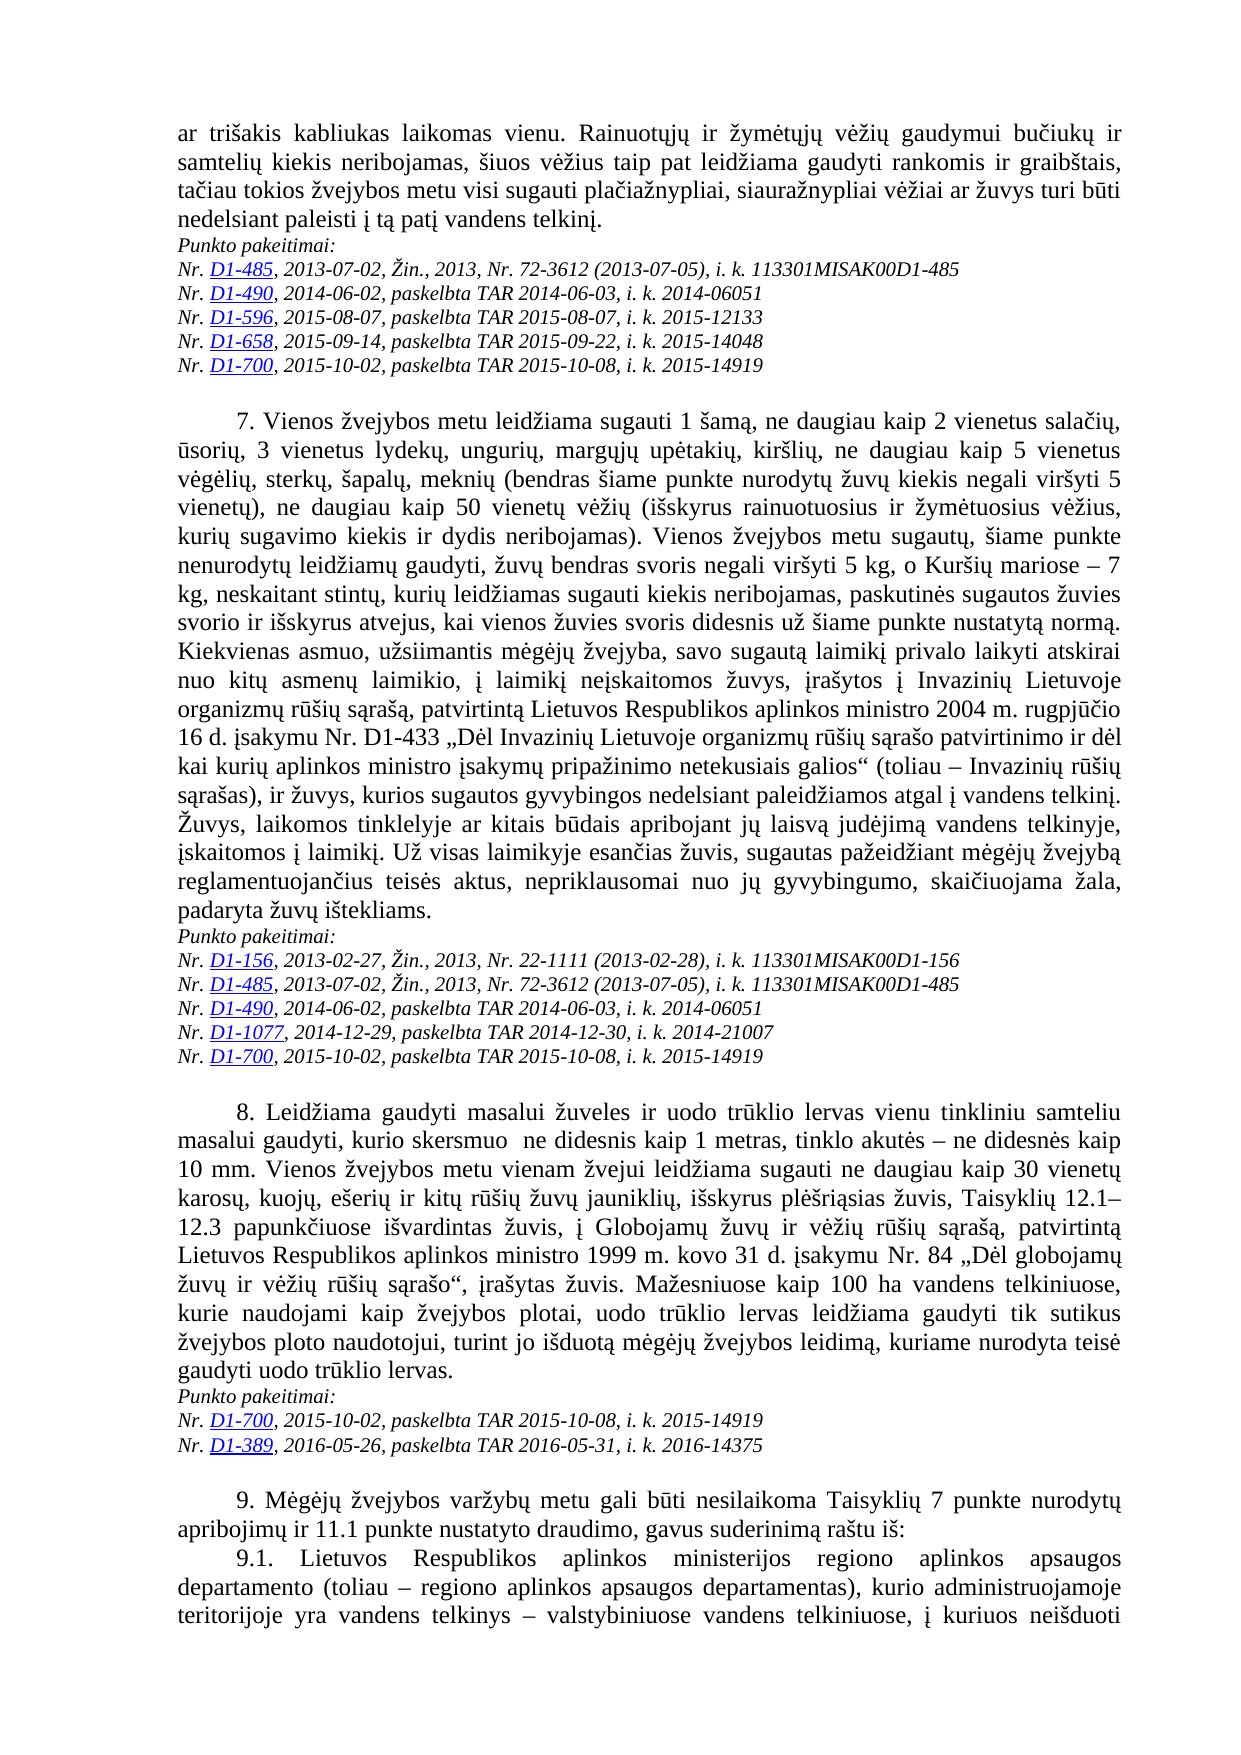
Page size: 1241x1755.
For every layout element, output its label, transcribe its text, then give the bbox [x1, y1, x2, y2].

text 7. Vienos žvejybos metu leidžiama sugauti 1 šamą, ne daugiau kaip 2 vienetus salačių, ūsorių, 3 vienetus lydekų, ungurių, margųjų upėtakių, kiršlių, ne daugiau kaip 5 vienetus vėgėlių, sterkų, šapalų, meknių (bendras šiame punkte nurodytų žuvų kiekis negali viršyti 5 vienetų), ne daugiau kaip 50 vienetų vėžių (išskyrus rainuotuosius ir žymėtuosius vėžius, kurių sugavimo kiekis ir dydis neribojamas). Vienos žvejybos metu sugautų, šiame punkte nenurodytų leidžiamų gaudyti, žuvų bendras svoris negali viršyti 5 kg, o Kuršių mariose – 7 kg, neskaitant stintų, kurių leidžiamas sugauti kiekis neribojamas, paskutinės sugautos žuvies svorio ir išskyrus atvejus, kai vienos žuvies svoris didesnis už šiame punkte nustatytą normą. Kiekvienas asmuo, užsiimantis mėgėjų žvejyba, savo sugautą laimikį privalo laikyti atskirai nuo kitų asmenų laimikio, į laimikį neįskaitomos žuvys, įrašytos į Invazinių Lietuvoje organizmų rūšių sąrašą, patvirtintą Lietuvos Respublikos aplinkos ministro 2004 m. rugpjūčio 16 d. įsakymu Nr. D1-433 „Dėl Invazinių Lietuvoje organizmų rūšių sąrašo patvirtinimo ir dėl kai kurių aplinkos ministro įsakymų pripažinimo netekusiais galios“ (toliau – Invazinių rūšių sąrašas), ir žuvys, kurios sugautos gyvybingos nedelsiant paleidžiamos atgal į vandens telkinį. Žuvys, laikomos tinklelyje ar kitais būdais apribojant jų laisvą judėjimą vandens telkinyje, įskaitomos į laimikį. Už visas laimikyje esančias žuvis, sugautas pažeidžiant mėgėjų žvejybą reglamentuojančius teisės aktus, nepriklausomai nuo jų gyvybingumo, skaičiuojama žala, padaryta žuvų ištekliams. [177, 406, 1122, 924]
text Nr. D1-490, 2014-06-02, paskelbta TAR 2014-06-03, i. k. 2014-06051 [177, 996, 1122, 1020]
text Nr. D1-389, 2016-05-26, paskelbta TAR 2016-05-31, i. k. 2016-14375 [177, 1432, 1122, 1457]
text Nr. D1-596, 2015-08-07, paskelbta TAR 2015-08-07, i. k. 2015-12133 [177, 305, 1122, 329]
text 9.1. Lietuvos Respublikos aplinkos ministerijos regiono aplinkos apsaugos departamento (toliau – regiono aplinkos apsaugos departamentas), kurio administruojamoje teritorijoje yra vandens telkinys – valstybiniuose vandens telkiniuose, į kuriuos neišduoti [177, 1543, 1122, 1629]
text Nr. D1-700, 2015-10-02, paskelbta TAR 2015-10-08, i. k. 2015-14919 [177, 1044, 1122, 1068]
text 8. Leidžiama gaudyti masalui žuveles ir uodo trūklio lervas vienu tinkliniu samteliu masalui gaudyti, kurio skersmuo ne didesnis kaip 1 metras, tinklo akutės – ne didesnės kaip 10 mm. Vienos žvejybos metu vienam žvejui leidžiama sugauti ne daugiau kaip 30 vienetų karosų, kuojų, ešerių ir kitų rūšių žuvų jauniklių, išskyrus plėšriąsias žuvis, Taisyklių 12.1–12.3 papunkčiuose išvardintas žuvis, į Globojamų žuvų ir vėžių rūšių sąrašą, patvirtintą Lietuvos Respublikos aplinkos ministro 1999 m. kovo 31 d. įsakymu Nr. 84 „Dėl globojamų žuvų ir vėžių rūšių sąrašo“, įrašytas žuvis. Mažesniuose kaip 100 ha vandens telkiniuose, kurie naudojami kaip žvejybos plotai, uodo trūklio lervas leidžiama gaudyti tik sutikus žvejybos ploto naudotojui, turint jo išduotą mėgėjų žvejybos leidimą, kuriame nurodyta teisė gaudyti uodo trūklio lervas. [177, 1097, 1122, 1384]
text Punkto pakeitimai: [177, 233, 1122, 257]
text Nr. D1-485, 2013-07-02, Žin., 2013, Nr. 72-3612 (2013-07-05), i. k. 113301MISAK00D1-485 [177, 257, 1122, 281]
text Nr. D1-490, 2014-06-02, paskelbta TAR 2014-06-03, i. k. 2014-06051 [177, 281, 1122, 305]
text Punkto pakeitimai: [177, 924, 1122, 948]
text Nr. D1-156, 2013-02-27, Žin., 2013, Nr. 22-1111 (2013-02-28), i. k. 113301MISAK00D1-156 [177, 948, 1122, 972]
text 9. Mėgėjų žvejybos varžybų metu gali būti nesilaikoma Taisyklių 7 punkte nurodytų apribojimų ir 11.1 punkte nustatyto draudimo, gavus suderinimą raštu iš: [177, 1485, 1122, 1543]
text Nr. D1-1077, 2014-12-29, paskelbta TAR 2014-12-30, i. k. 2014-21007 [177, 1020, 1122, 1044]
text Nr. D1-700, 2015-10-02, paskelbta TAR 2015-10-08, i. k. 2015-14919 [177, 1408, 1122, 1432]
text ar trišakis kabliukas laikomas vienu. Rainuotųjų ir žymėtųjų vėžių gaudymui bučiukų ir samtelių kiekis neribojamas, šiuos vėžius taip pat leidžiama gaudyti rankomis ir graibštais, tačiau tokios žvejybos metu visi sugauti plačiažnypliai, siauražnypliai vėžiai ar žuvys turi būti nedelsiant paleisti į tą patį vandens telkinį. [177, 118, 1122, 233]
text Nr. D1-700, 2015-10-02, paskelbta TAR 2015-10-08, i. k. 2015-14919 [177, 353, 1122, 377]
text Punkto pakeitimai: [177, 1384, 1122, 1408]
text Nr. D1-485, 2013-07-02, Žin., 2013, Nr. 72-3612 (2013-07-05), i. k. 113301MISAK00D1-485 [177, 972, 1122, 996]
text Nr. D1-658, 2015-09-14, paskelbta TAR 2015-09-22, i. k. 2015-14048 [177, 329, 1122, 353]
